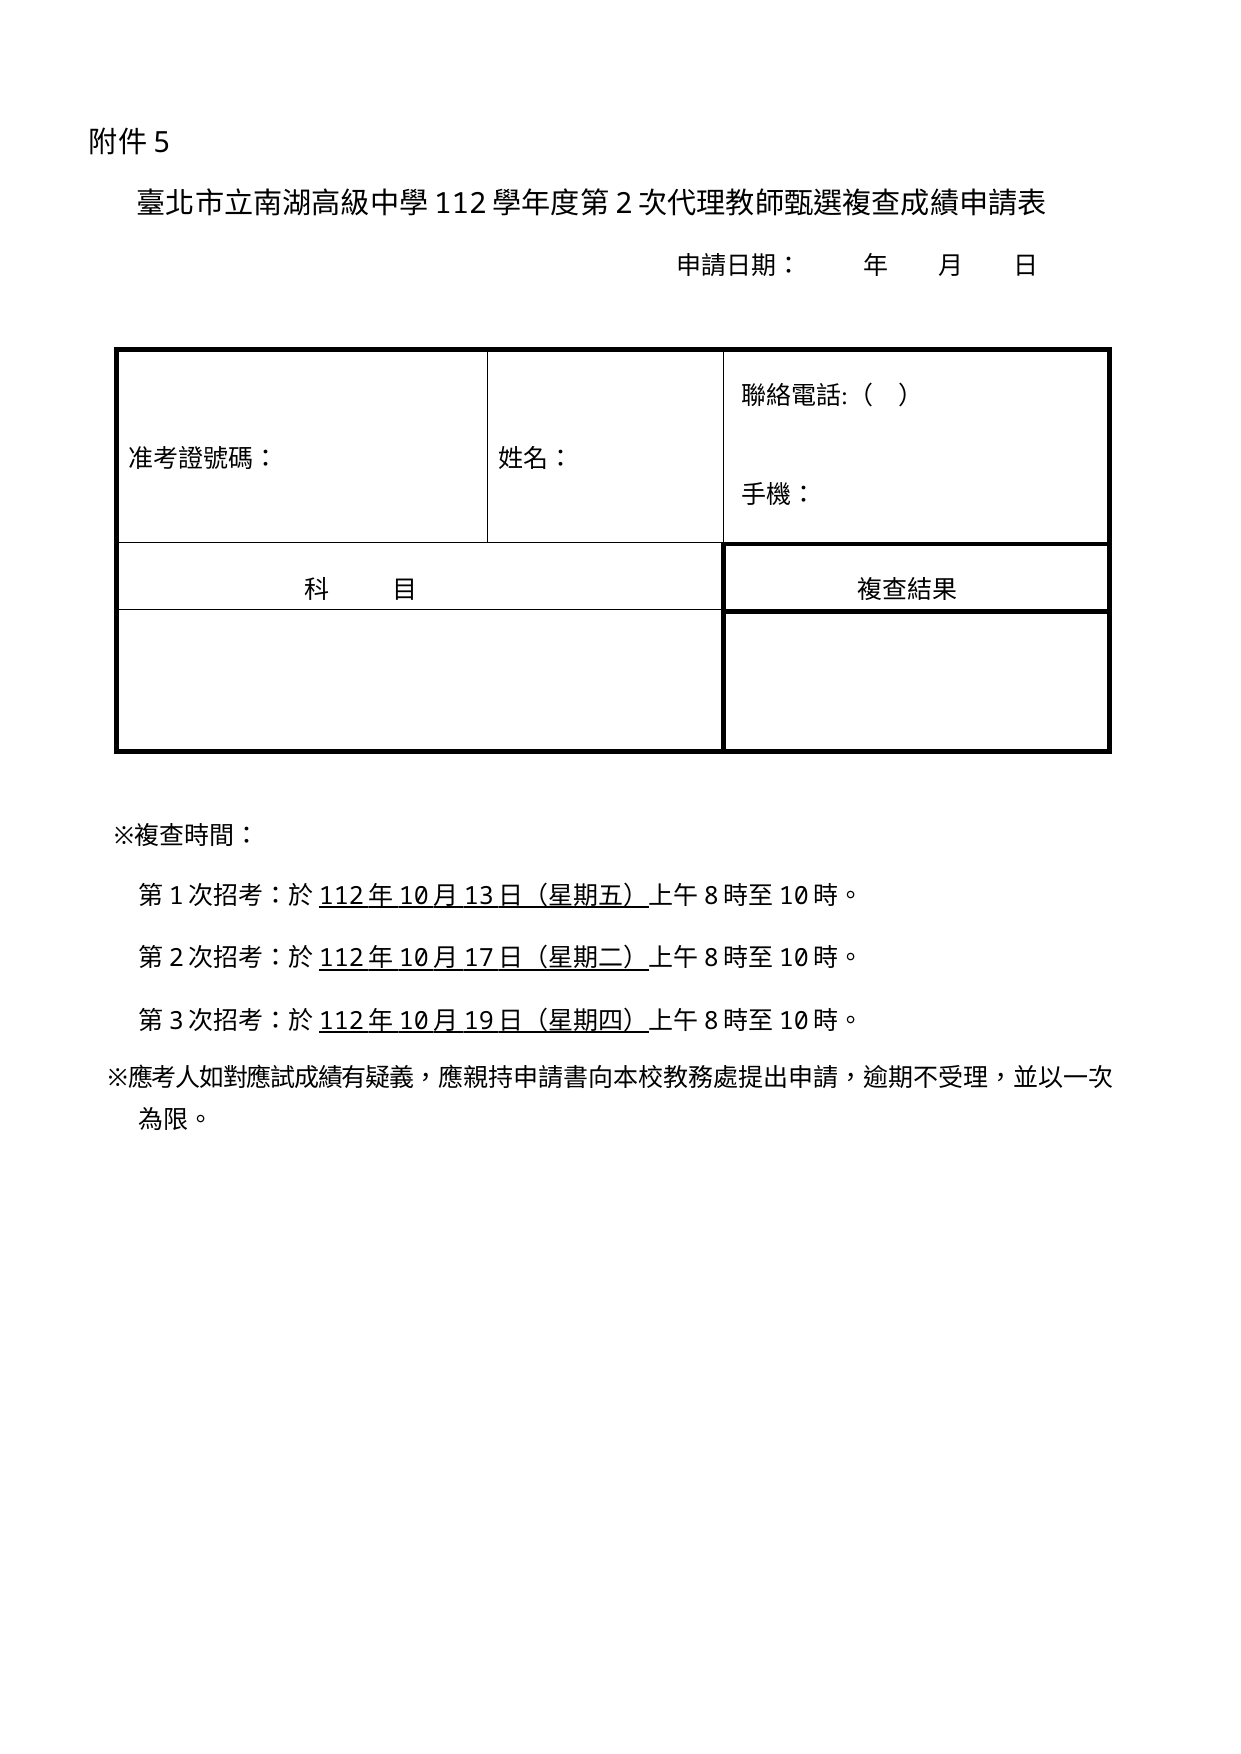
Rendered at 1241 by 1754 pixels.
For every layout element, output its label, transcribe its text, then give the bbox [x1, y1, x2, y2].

table_header 姓名： [488, 352, 723, 542]
text 第3次招考：於112年10月19日（星期四）上午8時至10時。 [139, 977, 1137, 1039]
table_cell 科 目 [119, 543, 721, 609]
text 第2次招考：於112年10月17日（星期二）上午8時至10時。 [139, 914, 1137, 977]
table_cell 複查結果 [726, 546, 1107, 609]
text 申請日期： 年 月 日 [89, 222, 1063, 284]
text 附件5 [89, 122, 1137, 159]
table_header 准考證號碼： [119, 352, 487, 542]
table_cell [726, 614, 1107, 749]
text ※複查時間： [114, 816, 1137, 852]
table_cell [119, 610, 721, 749]
text 第1次招考：於112年10月13日（星期五）上午8時至10時。 [139, 852, 1137, 914]
text ※應考人如對應試成績有疑義，應親持申請書向本校教務處提出申請，逾期不受理，並以一次為限。 [107, 1058, 1137, 1136]
text 臺北市立南湖高級中學112學年度第2次代理教師甄選複查成績申請表 [89, 159, 1064, 222]
table_header 聯絡電話:（ ） 手機： [724, 352, 1107, 542]
